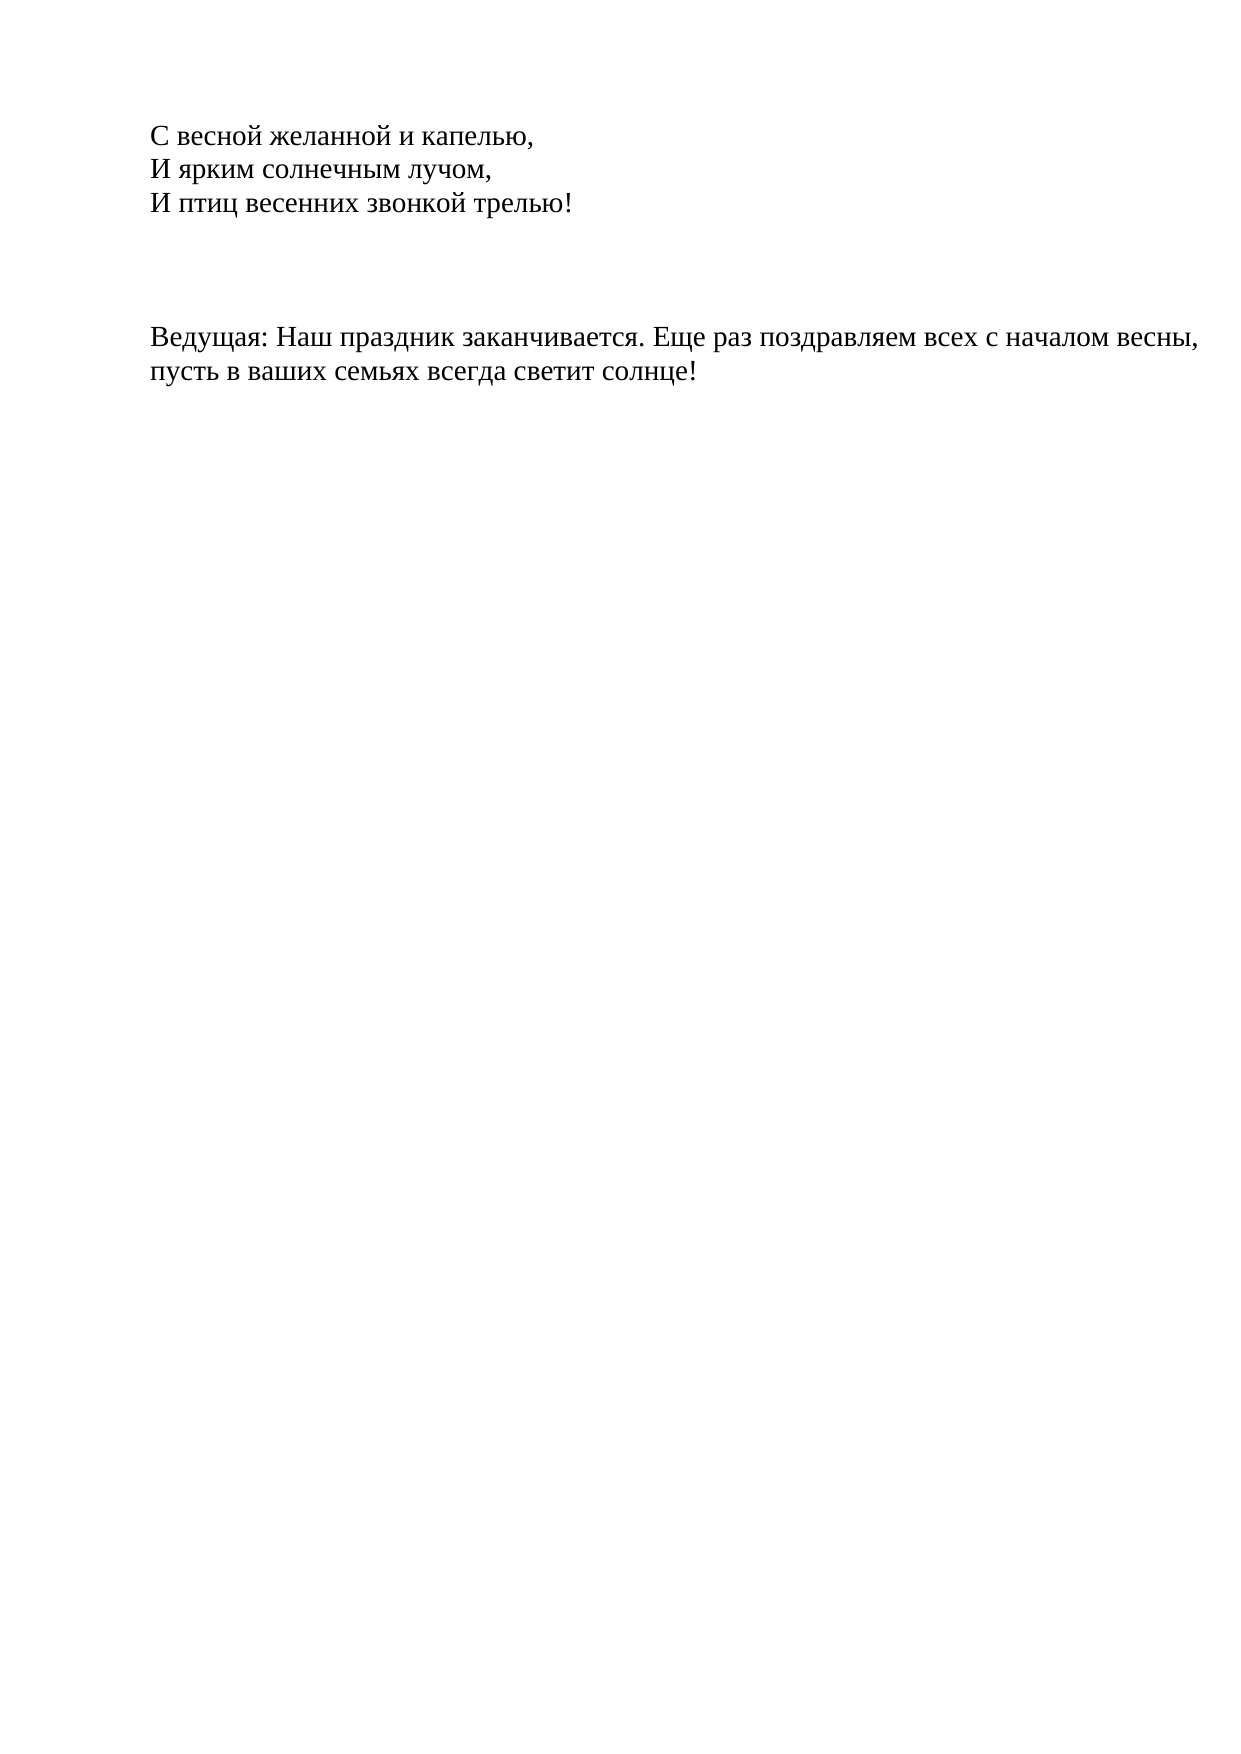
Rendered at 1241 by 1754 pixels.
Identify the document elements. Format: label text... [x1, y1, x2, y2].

text Ведущая: Наш праздник заканчивается. Еще раз поздравляем всех с началом весны, пусть в ваших семьях всегда светит солнце! [150, 319, 1200, 386]
text И ярким солнечным лучом, [150, 152, 1200, 185]
text С весной желанной и капелью, [150, 118, 1200, 152]
text И птиц весенних звонкой трелью! [150, 185, 1200, 219]
